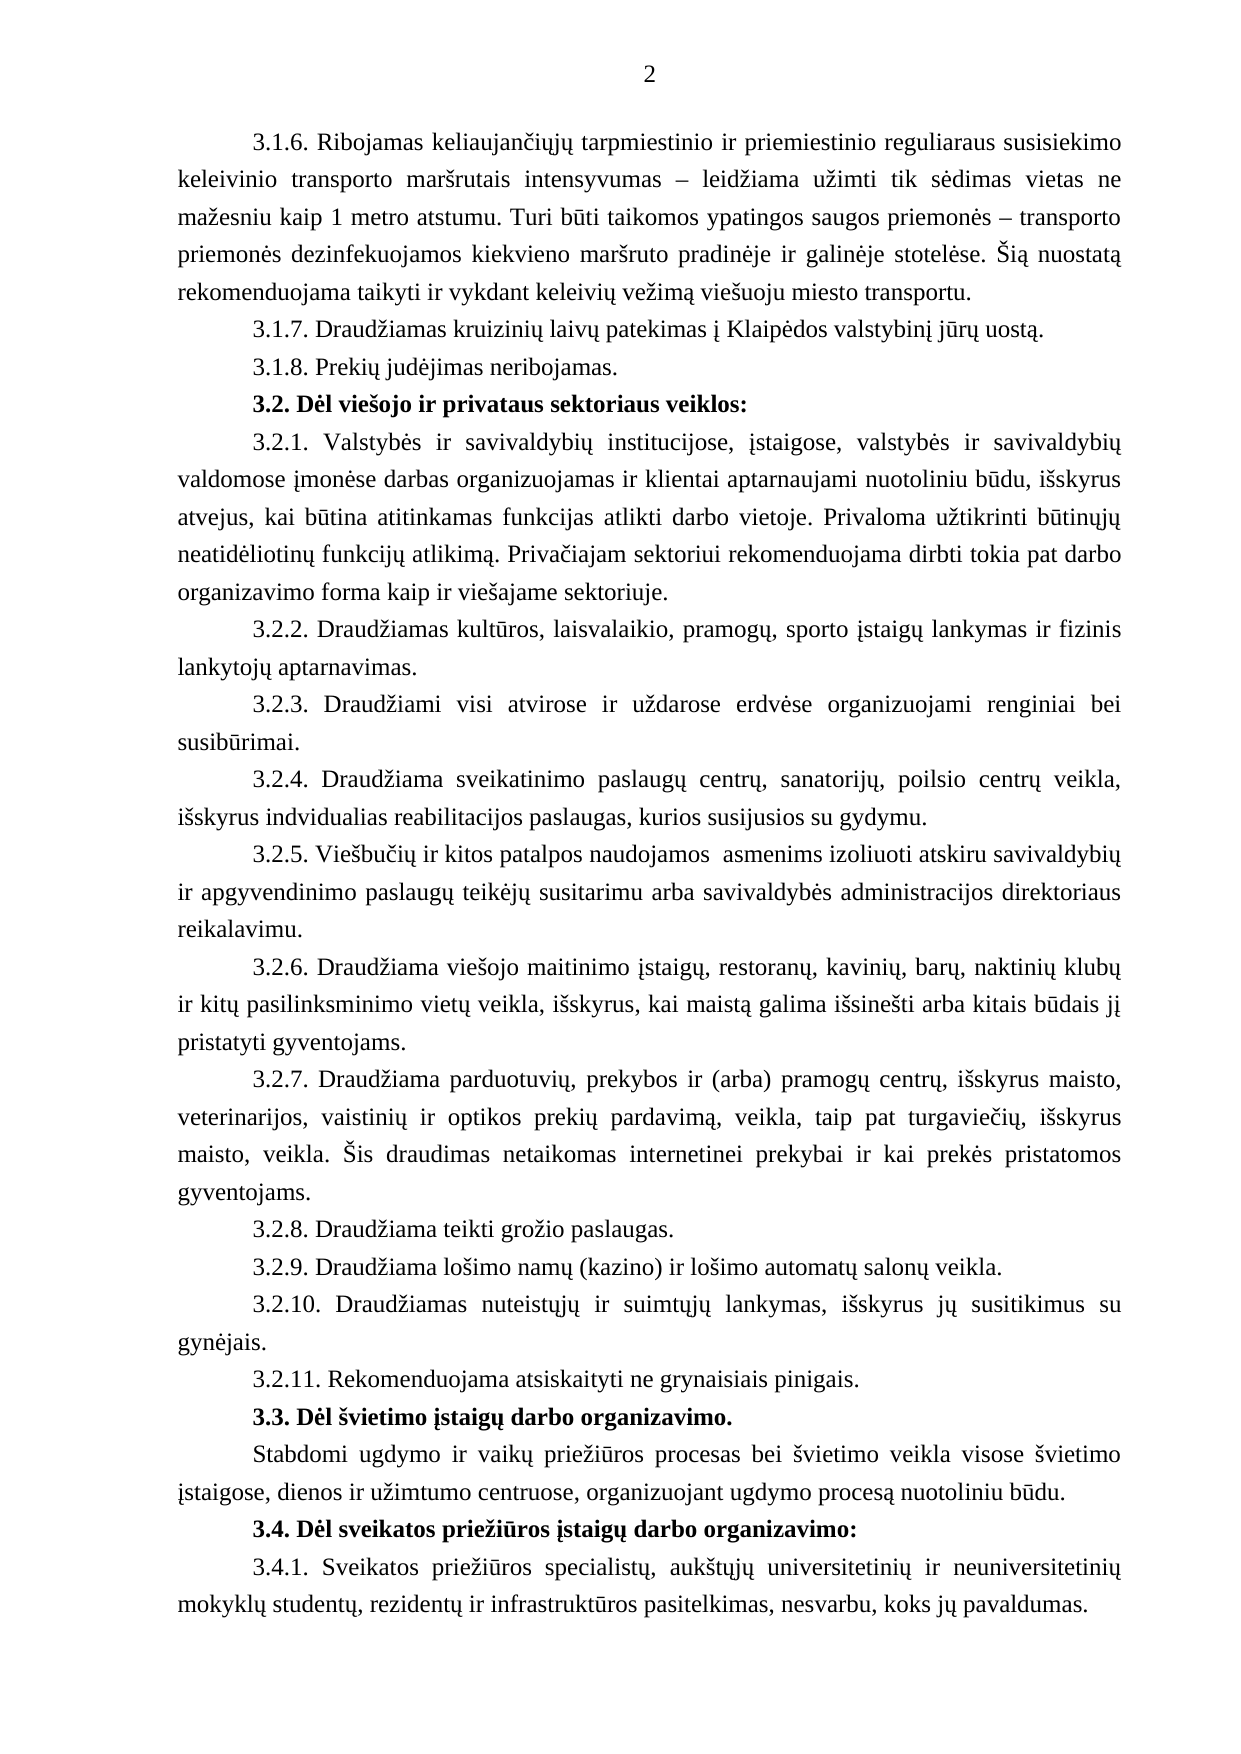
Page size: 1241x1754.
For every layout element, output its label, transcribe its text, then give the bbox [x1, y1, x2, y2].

text 3.2.6. Draudžiama viešojo maitinimo įstaigų, restoranų, kavinių, barų, naktinių klubų ir kitų pasilinksminimo vietų veikla, išskyrus, kai maistą galima išsinešti arba kitais būdais jį pristatyti gyventojams. [177, 943, 1122, 1056]
text 3.2.9. Draudžiama lošimo namų (kazino) ir lošimo automatų salonų veikla. [177, 1243, 1122, 1281]
text 3.2.11. Rekomenduojama atsiskaityti ne grynaisiais pinigais. [177, 1356, 1122, 1393]
text 3.3. Dėl švietimo įstaigų darbo organizavimo. [177, 1393, 1122, 1431]
text 3.1.7. Draudžiamas kruizinių laivų patekimas į Klaipėdos valstybinį jūrų uostą. [177, 306, 1122, 343]
text 3.2.1. Valstybės ir savivaldybių institucijose, įstaigose, valstybės ir savivaldybių valdomose įmonėse darbas organizuojamas ir klientai aptarnaujami nuotoliniu būdu, išskyrus atvejus, kai būtina atitinkamas funkcijas atlikti darbo vietoje. Privaloma užtikrinti būtinųjų neatidėliotinų funkcijų atlikimą. Privačiajam sektoriui rekomenduojama dirbti tokia pat darbo organizavimo forma kaip ir viešajame sektoriuje. [177, 418, 1122, 606]
text 3.1.8. Prekių judėjimas neribojamas. [177, 343, 1122, 381]
text 3.2.4. Draudžiama sveikatinimo paslaugų centrų, sanatorijų, poilsio centrų veikla, išskyrus indvidualias reabilitacijos paslaugas, kurios susijusios su gydymu. [177, 756, 1122, 831]
text 3.2.10. Draudžiamas nuteistųjų ir suimtųjų lankymas, išskyrus jų susitikimus su gynėjais. [177, 1281, 1122, 1356]
text 3.2.8. Draudžiama teikti grožio paslaugas. [177, 1206, 1122, 1243]
text 3.2. Dėl viešojo ir privataus sektoriaus veiklos: [177, 381, 1122, 418]
text 3.2.2. Draudžiamas kultūros, laisvalaikio, pramogų, sporto įstaigų lankymas ir fizinis lankytojų aptarnavimas. [177, 606, 1122, 681]
text 3.4. Dėl sveikatos priežiūros įstaigų darbo organizavimo: [177, 1506, 1122, 1543]
text 3.2.5. Viešbučių ir kitos patalpos naudojamos asmenims izoliuoti atskiru savivaldybių ir apgyvendinimo paslaugų teikėjų susitarimu arba savivaldybės administracijos direktoriaus reikalavimu. [177, 831, 1122, 943]
text 3.1.6. Ribojamas keliaujančiųjų tarpmiestinio ir priemiestinio reguliaraus susisiekimo keleivinio transporto maršrutais intensyvumas – leidžiama užimti tik sėdimas vietas ne mažesniu kaip 1 metro atstumu. Turi būti taikomos ypatingos saugos priemonės – transporto priemonės dezinfekuojamos kiekvieno maršruto pradinėje ir galinėje stotelėse. Šią nuostatą rekomenduojama taikyti ir vykdant keleivių vežimą viešuoju miesto transportu. [177, 118, 1122, 306]
text 3.2.7. Draudžiama parduotuvių, prekybos ir (arba) pramogų centrų, išskyrus maisto, veterinarijos, vaistinių ir optikos prekių pardavimą, veikla, taip pat turgaviečių, išskyrus maisto, veikla. Šis draudimas netaikomas internetinei prekybai ir kai prekės pristatomos gyventojams. [177, 1056, 1122, 1206]
text 3.2.3. Draudžiami visi atvirose ir uždarose erdvėse organizuojami renginiai bei susibūrimai. [177, 681, 1122, 756]
text Stabdomi ugdymo ir vaikų priežiūros procesas bei švietimo veikla visose švietimo įstaigose, dienos ir užimtumo centruose, organizuojant ugdymo procesą nuotoliniu būdu. [177, 1431, 1122, 1506]
text 3.4.1. Sveikatos priežiūros specialistų, aukštųjų universitetinių ir neuniversitetinių mokyklų studentų, rezidentų ir infrastruktūros pasitelkimas, nesvarbu, koks jų pavaldumas. [177, 1543, 1122, 1618]
